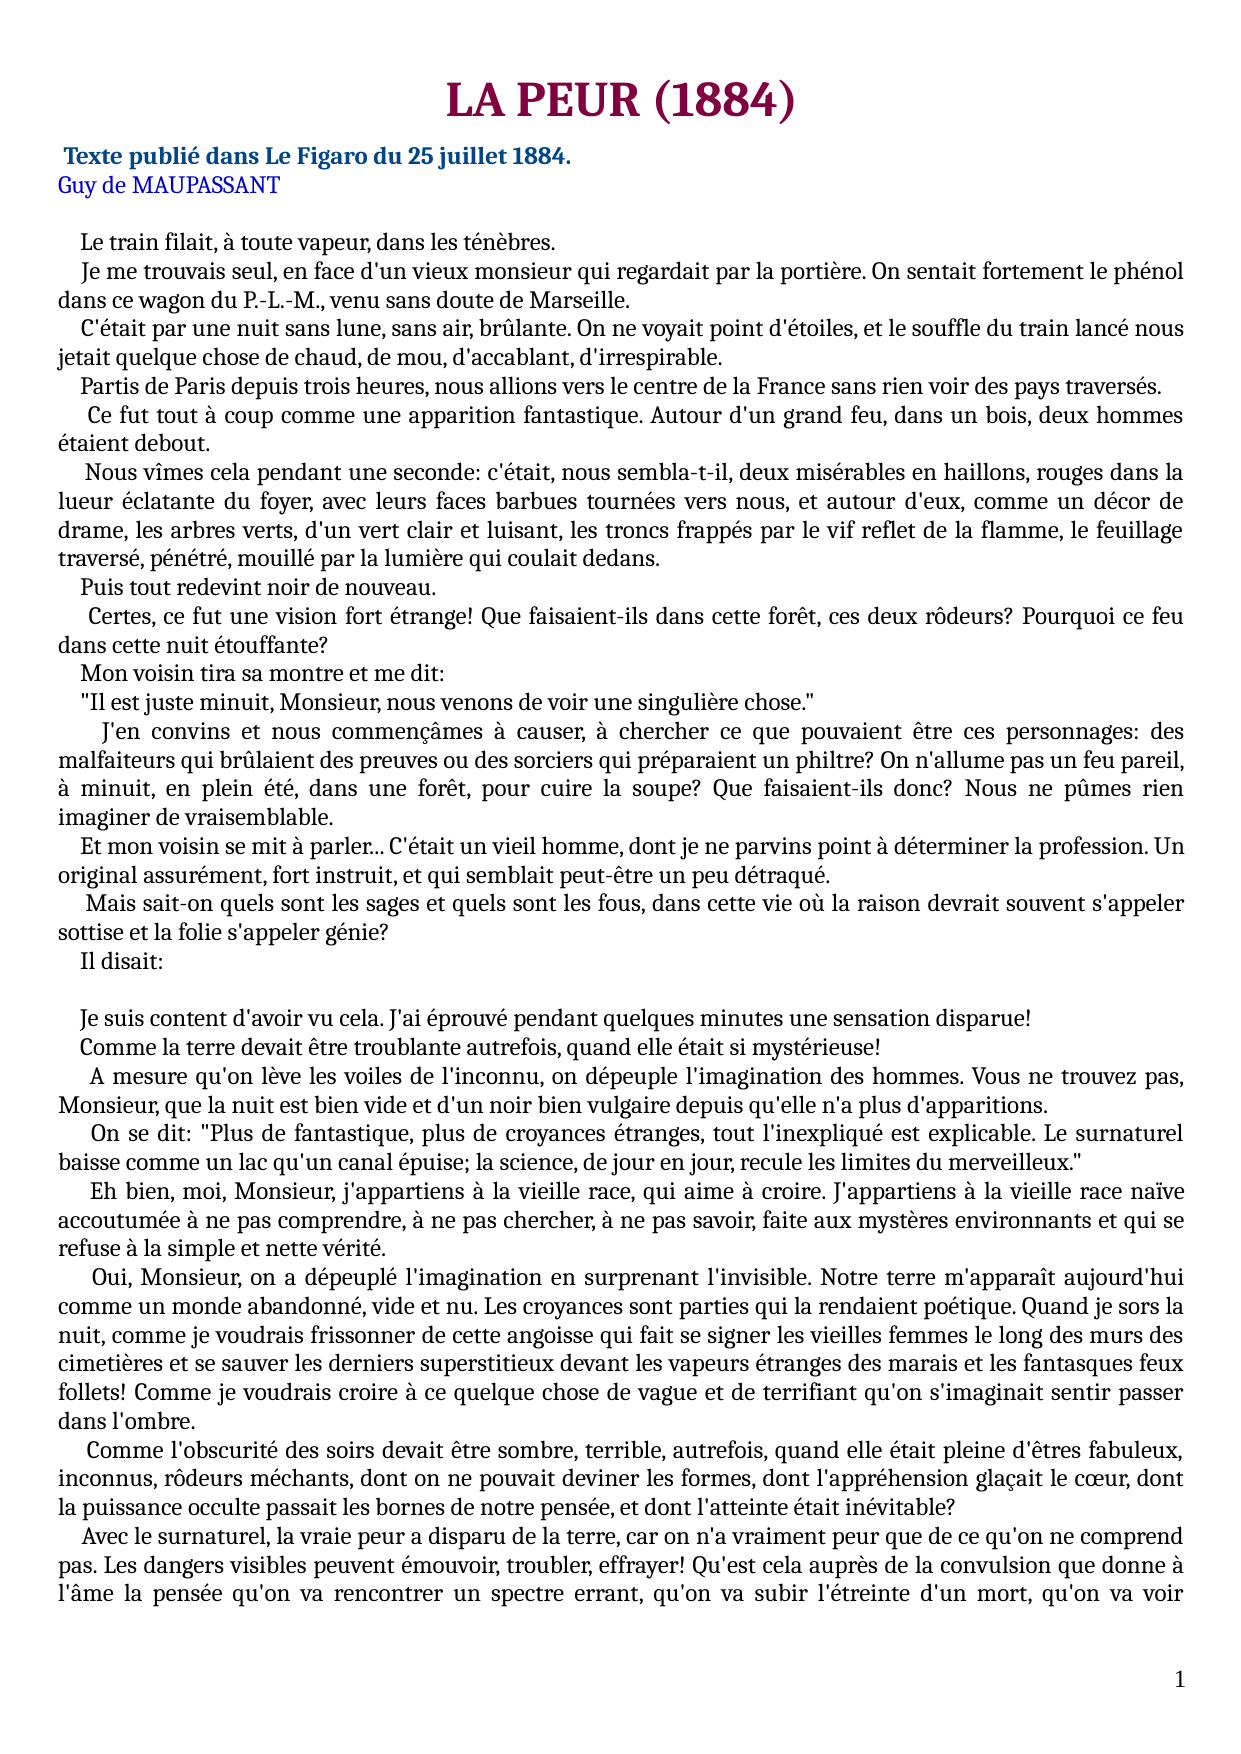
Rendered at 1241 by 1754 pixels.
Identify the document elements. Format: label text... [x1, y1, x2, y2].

text Nous vîmes cela pendant une seconde: c'était, nous sembla-t-il, deux misérables en haillons, rouges dans la lueur éclatante du foyer, avec leurs faces barbues tournées vers nous, et autour d'eux, comme un décor de drame, les arbres verts, d'un vert clair et luisant, les troncs frappés par le vif reflet de la flamme, le feuillage traversé, pénétré, mouillé par la lumière qui coulait dedans. [58, 458, 1186, 573]
text Partis de Paris depuis trois heures, nous allions vers le centre de la France sans rien voir des pays traversés. [58, 372, 1186, 401]
text J'en convins et nous commençâmes à causer, à chercher ce que pouvaient être ces personnages: des malfaiteurs qui brûlaient des preuves ou des sorciers qui préparaient un philtre? On n'allume pas un feu pareil, à minuit, en plein été, dans une forêt, pour cuire la soupe? Que faisaient-ils donc? Nous ne pûmes rien imaginer de vraisemblable. [58, 717, 1186, 832]
text Puis tout redevint noir de nouveau. [58, 573, 1186, 602]
text Eh bien, moi, Monsieur, j'appartiens à la vieille race, qui aime à croire. J'appartiens à la vieille race naïve accoutumée à ne pas comprendre, à ne pas chercher, à ne pas savoir, faite aux mystères environnants et qui se refuse à la simple et nette vérité. [58, 1177, 1186, 1263]
text Le train filait, à toute vapeur, dans les ténèbres. [58, 228, 1186, 257]
text Avec le surnaturel, la vraie peur a disparu de la terre, car on n'a vraiment peur que de ce qu'on ne comprend pas. Les dangers visibles peuvent émouvoir, troubler, effrayer! Qu'est cela auprès de la convulsion que donne à l'âme la pensée qu'on va rencontrer un spectre errant, qu'on va subir l'étreinte d'un mort, qu'on va voir [58, 1522, 1186, 1608]
text Je me trouvais seul, en face d'un vieux monsieur qui regardait par la portière. On sentait fortement le phénol dans ce wagon du P.-L.-M., venu sans doute de Marseille. [58, 257, 1186, 314]
text C'était par une nuit sans lune, sans air, brûlante. On ne voyait point d'étoiles, et le souffle du train lancé nous jetait quelque chose de chaud, de mou, d'accablant, d'irrespirable. [58, 314, 1186, 372]
text Mais sait-on quels sont les sages et quels sont les fous, dans cette vie où la raison devrait souvent s'appeler sottise et la folie s'appeler génie? [58, 889, 1186, 947]
text Oui, Monsieur, on a dépeuplé l'imagination en surprenant l'invisible. Notre terre m'apparaît aujourd'hui comme un monde abandonné, vide et nu. Les croyances sont parties qui la rendaient poétique. Quand je sors la nuit, comme je voudrais frissonner de cette angoisse qui fait se signer les vieilles femmes le long des murs des cimetières et se sauver les derniers superstitieux devant les vapeurs étranges des marais et les fantasques feux follets! Comme je voudrais croire à ce quelque chose de vague et de terrifiant qu'on s'imaginait sentir passer dans l'ombre. [58, 1263, 1186, 1436]
text Il disait: [58, 947, 1186, 976]
text Ce fut tout à coup comme une apparition fantastique. Autour d'un grand feu, dans un bois, deux hommes étaient debout. [58, 401, 1186, 458]
text Et mon voisin se mit à parler... C'était un vieil homme, dont je ne parvins point à déterminer la profession. Un original assurément, fort instruit, et qui semblait peut-être un peu détraqué. [58, 832, 1186, 889]
text Mon voisin tira sa montre et me dit: [58, 659, 1186, 688]
text "Il est juste minuit, Monsieur, nous venons de voir une singulière chose." [58, 688, 1186, 717]
text On se dit: "Plus de fantastique, plus de croyances étranges, tout l'inexpliqué est explicable. Le surnaturel baisse comme un lac qu'un canal épuise; la science, de jour en jour, recule les limites du merveilleux." [58, 1119, 1186, 1177]
text Comme la terre devait être troublante autrefois, quand elle était si mystérieuse! [58, 1033, 1186, 1062]
text Texte publié dans Le Figaro du 25 juillet 1884. [58, 142, 1186, 171]
text Guy de MAUPASSANT [58, 171, 1186, 199]
text Comme l'obscurité des soirs devait être sombre, terrible, autrefois, quand elle était pleine d'êtres fabuleux, inconnus, rôdeurs méchants, dont on ne pouvait deviner les formes, dont l'appréhension glaçait le cœur, dont la puissance occulte passait les bornes de notre pensée, et dont l'atteinte était inévitable? [58, 1436, 1186, 1522]
subtitle LA PEUR (1884) [58, 72, 1186, 129]
text A mesure qu'on lève les voiles de l'inconnu, on dépeuple l'imagination des hommes. Vous ne trouvez pas, Monsieur, que la nuit est bien vide et d'un noir bien vulgaire depuis qu'elle n'a plus d'apparitions. [58, 1062, 1186, 1119]
text Certes, ce fut une vision fort étrange! Que faisaient-ils dans cette forêt, ces deux rôdeurs? Pourquoi ce feu dans cette nuit étouffante? [58, 602, 1186, 659]
text Je suis content d'avoir vu cela. J'ai éprouvé pendant quelques minutes une sensation disparue! [58, 1004, 1186, 1033]
